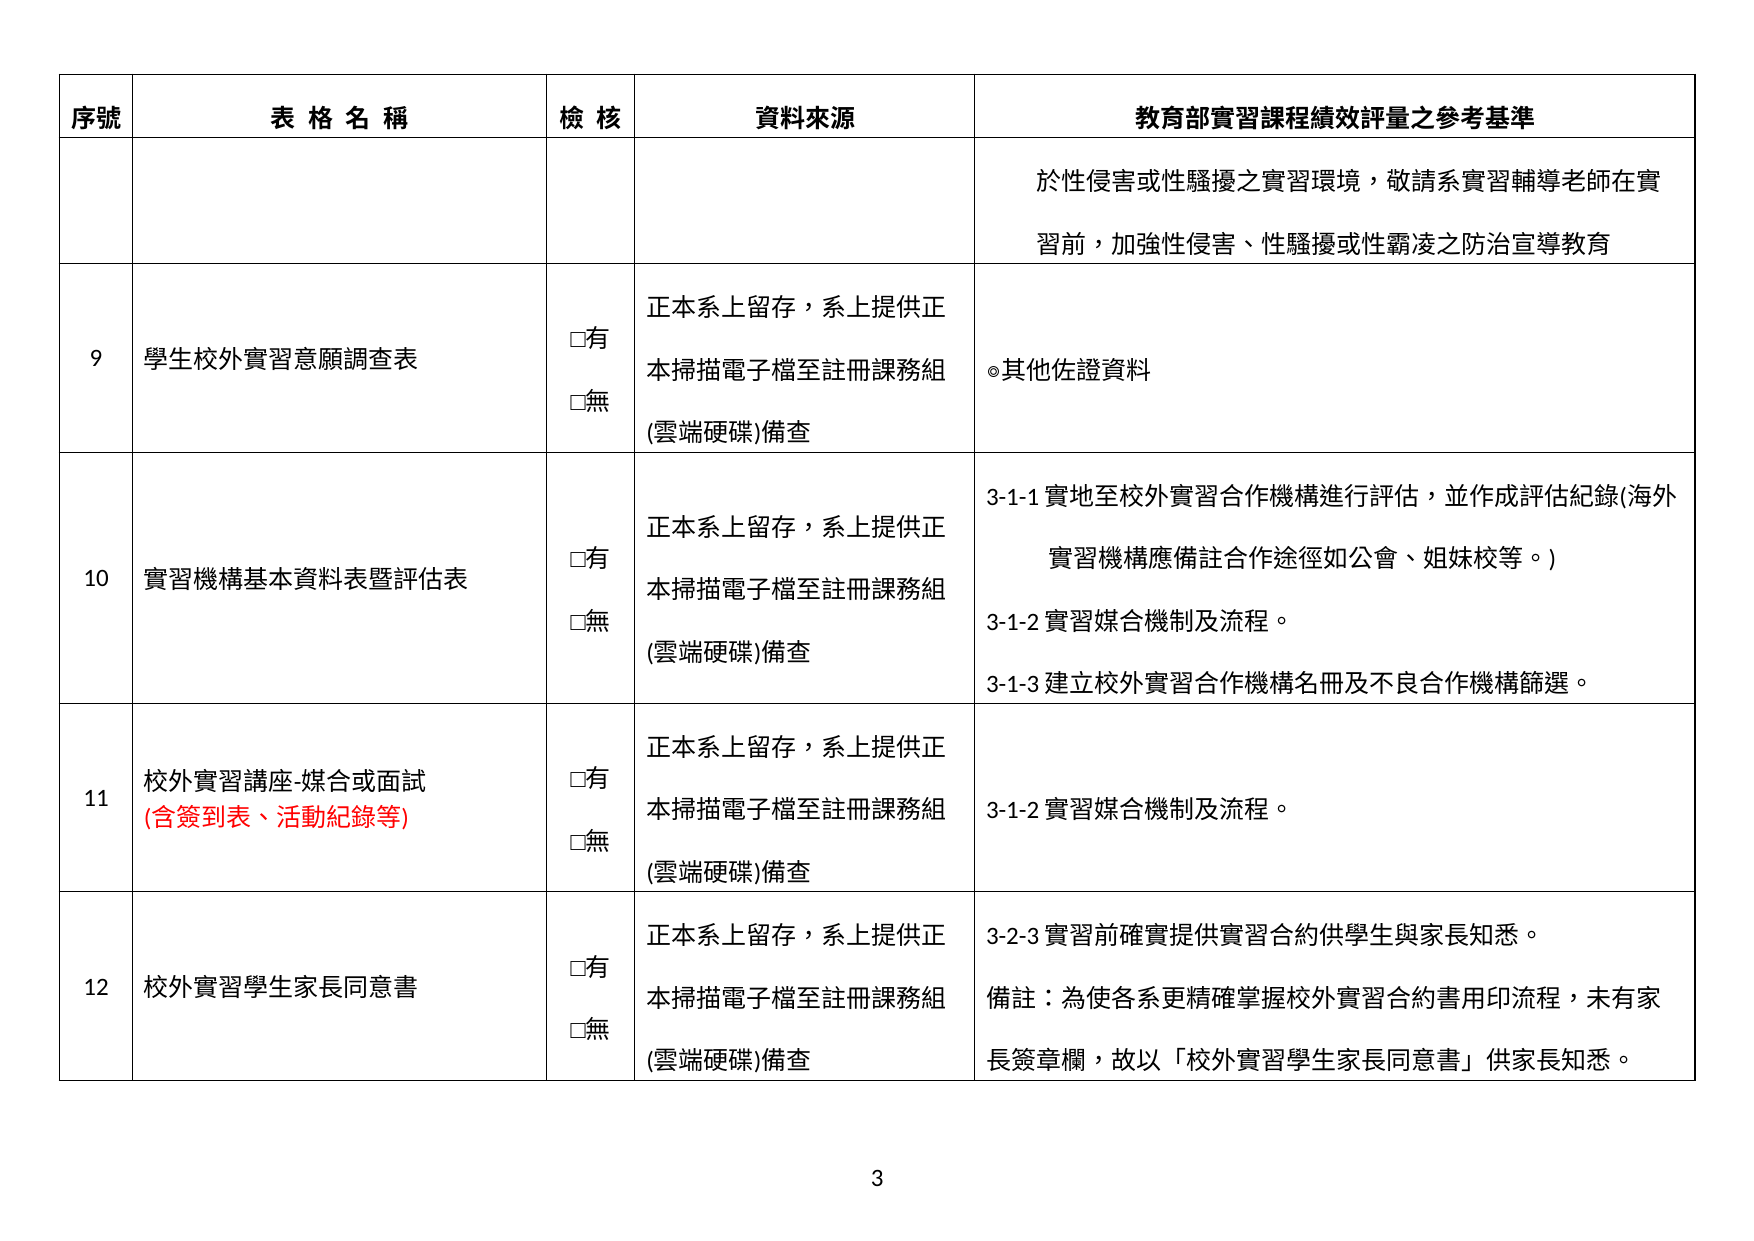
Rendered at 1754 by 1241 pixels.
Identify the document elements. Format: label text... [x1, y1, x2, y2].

table_header 資料來源 [635, 75, 974, 137]
table_header 教育部實習課程績效評量之參考基準 [975, 75, 1694, 137]
table_cell □有 □無 [547, 704, 634, 891]
table_cell 於性侵害或性騷擾之實習環境，敬請系實習輔導老師在實習前，加強性侵害、性騷擾或性霸凌之防治宣導教育 [975, 138, 1694, 263]
table_cell [635, 138, 974, 263]
table_cell 9 [60, 264, 132, 452]
table_cell 3-1-1實地至校外實習合作機構進行評估，並作成評估紀錄(海外實習機構應備註合作途徑如公會、姐妹校等。) 3-1-2實習媒合機制及流程。 3-1-3建立校外實習合作機構名冊及不良合作機構篩選。 [975, 453, 1694, 703]
table_header 表 格 名 稱 [133, 75, 546, 137]
table_cell 3-2-3實習前確實提供實習合約供學生與家長知悉。 備註：為使各系更精確掌握校外實習合約書用印流程，未有家長簽章欄，故以「校外實習學生家長同意書」供家長知悉。 [975, 892, 1694, 1080]
table_cell 正本系上留存，系上提供正本掃描電子檔至註冊課務組(雲端硬碟)備查 [635, 704, 974, 891]
table_cell □有 □無 [547, 264, 634, 452]
table_cell 正本系上留存，系上提供正本掃描電子檔至註冊課務組(雲端硬碟)備查 [635, 264, 974, 452]
table_header 序號 [60, 75, 132, 137]
table_header 檢 核 [547, 75, 634, 137]
table_cell 正本系上留存，系上提供正本掃描電子檔至註冊課務組(雲端硬碟)備查 [635, 892, 974, 1080]
table_cell 學生校外實習意願調查表 [133, 264, 546, 452]
table_cell 12 [60, 892, 132, 1080]
table_cell 校外實習學生家長同意書 [133, 892, 546, 1080]
table_cell 校外實習講座-媒合或面試 (含簽到表、活動紀錄等) [133, 704, 546, 891]
table_cell 實習機構基本資料表暨評估表 [133, 453, 546, 703]
table_cell 10 [60, 453, 132, 703]
table_cell □有 □無 [547, 453, 634, 703]
table_cell 11 [60, 704, 132, 891]
table_cell [547, 138, 634, 263]
table_cell 正本系上留存，系上提供正本掃描電子檔至註冊課務組(雲端硬碟)備查 [635, 453, 974, 703]
table_cell [60, 138, 132, 263]
table_cell 3-1-2實習媒合機制及流程。 [975, 704, 1694, 891]
table_cell [133, 138, 546, 263]
table_cell ◎其他佐證資料 [975, 264, 1694, 452]
table_cell □有 □無 [547, 892, 634, 1080]
